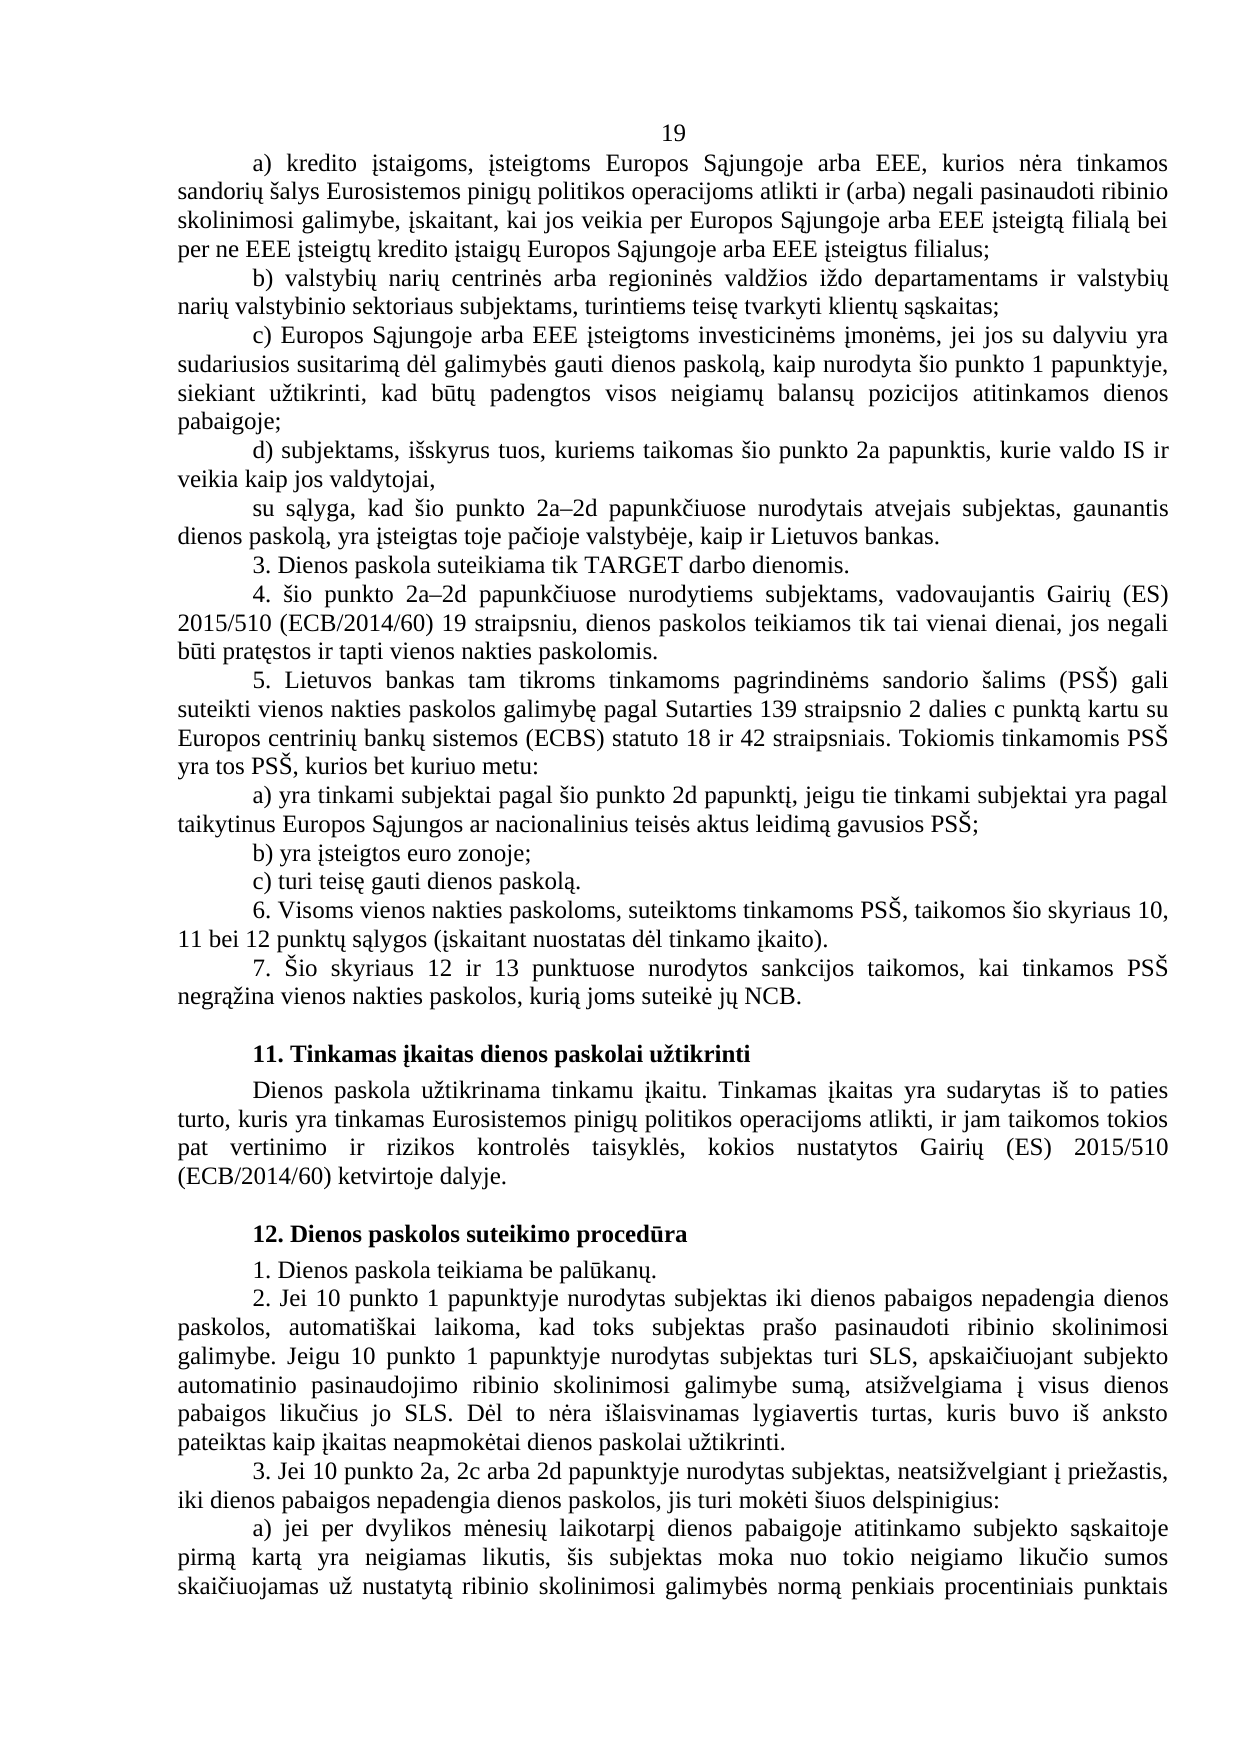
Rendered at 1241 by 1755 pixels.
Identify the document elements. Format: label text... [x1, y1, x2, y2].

text c) turi teisę gauti dienos paskolą. [177, 866, 1169, 895]
text a) kredito įstaigoms, įsteigtoms Europos Sąjungoje arba EEE, kurios nėra tinkamos sandorių šalys Eurosistemos pinigų politikos operacijoms atlikti ir (arba) negali pasinaudoti ribinio skolinimosi galimybe, įskaitant, kai jos veikia per Europos Sąjungoje arba EEE įsteigtą filialą bei per ne EEE įsteigtų kredito įstaigų Europos Sąjungoje arba EEE įsteigtus filialus; [177, 148, 1169, 263]
text a) yra tinkami subjektai pagal šio punkto 2d papunktį, jeigu tie tinkami subjektai yra pagal taikytinus Europos Sąjungos ar nacionalinius teisės aktus leidimą gavusios PSŠ; [177, 780, 1169, 838]
text a) jei per dvylikos mėnesių laikotarpį dienos pabaigoje atitinkamo subjekto sąskaitoje pirmą kartą yra neigiamas likutis, šis subjektas moka nuo tokio neigiamo likučio sumos skaičiuojamas už nustatytą ribinio skolinimosi galimybės normą penkiais procentiniais punktais [177, 1513, 1169, 1600]
text c) Europos Sąjungoje arba EEE įsteigtoms investicinėms įmonėms, jei jos su dalyviu yra sudariusios susitarimą dėl galimybės gauti dienos paskolą, kaip nurodyta šio punkto 1 papunktyje, siekiant užtikrinti, kad būtų padengtos visos neigiamų balansų pozicijos atitinkamos dienos pabaigoje; [177, 320, 1169, 435]
text d) subjektams, išskyrus tuos, kuriems taikomas šio punkto 2a papunktis, kurie valdo IS ir veikia kaip jos valdytojai, [177, 435, 1169, 493]
text 11. Tinkamas įkaitas dienos paskolai užtikrinti [177, 1039, 1169, 1068]
text su sąlyga, kad šio punkto 2a–2d papunkčiuose nurodytais atvejais subjektas, gaunantis dienos paskolą, yra įsteigtas toje pačioje valstybėje, kaip ir Lietuvos bankas. [177, 493, 1169, 550]
text 7. Šio skyriaus 12 ir 13 punktuose nurodytos sankcijos taikomos, kai tinkamos PSŠ negrąžina vienos nakties paskolos, kurią joms suteikė jų NCB. [177, 953, 1169, 1010]
text 2. Jei 10 punkto 1 papunktyje nurodytas subjektas iki dienos pabaigos nepadengia dienos paskolos, automatiškai laikoma, kad toks subjektas prašo pasinaudoti ribinio skolinimosi galimybe. Jeigu 10 punkto 1 papunktyje nurodytas subjektas turi SLS, apskaičiuojant subjekto automatinio pasinaudojimo ribinio skolinimosi galimybe sumą, atsižvelgiama į visus dienos pabaigos likučius jo SLS. Dėl to nėra išlaisvinamas lygiavertis turtas, kuris buvo iš anksto pateiktas kaip įkaitas neapmokėtai dienos paskolai užtikrinti. [177, 1283, 1169, 1456]
text 3. Dienos paskola suteikiama tik TARGET darbo dienomis. [177, 550, 1169, 579]
text 6. Visoms vienos nakties paskoloms, suteiktoms tinkamoms PSŠ, taikomos šio skyriaus 10, 11 bei 12 punktų sąlygos (įskaitant nuostatas dėl tinkamo įkaito). [177, 895, 1169, 953]
text 4. šio punkto 2a–2d papunkčiuose nurodytiems subjektams, vadovaujantis Gairių (ES) 2015/510 (ECB/2014/60) 19 straipsniu, dienos paskolos teikiamos tik tai vienai dienai, jos negali būti pratęstos ir tapti vienos nakties paskolomis. [177, 579, 1169, 665]
text b) valstybių narių centrinės arba regioninės valdžios iždo departamentams ir valstybių narių valstybinio sektoriaus subjektams, turintiems teisę tvarkyti klientų sąskaitas; [177, 263, 1169, 320]
text Dienos paskola užtikrinama tinkamu įkaitu. Tinkamas įkaitas yra sudarytas iš to paties turto, kuris yra tinkamas Eurosistemos pinigų politikos operacijoms atlikti, ir jam taikomos tokios pat vertinimo ir rizikos kontrolės taisyklės, kokios nustatytos Gairių (ES) 2015/510 (ECB/2014/60) ketvirtoje dalyje. [177, 1075, 1169, 1190]
text 3. Jei 10 punkto 2a, 2c arba 2d papunktyje nurodytas subjektas, neatsižvelgiant į priežastis, iki dienos pabaigos nepadengia dienos paskolos, jis turi mokėti šiuos delspinigius: [177, 1456, 1169, 1513]
text 1. Dienos paskola teikiama be palūkanų. [177, 1255, 1169, 1283]
text 5. Lietuvos bankas tam tikroms tinkamoms pagrindinėms sandorio šalims (PSŠ) gali suteikti vienos nakties paskolos galimybę pagal Sutarties 139 straipsnio 2 dalies c punktą kartu su Europos centrinių bankų sistemos (ECBS) statuto 18 ir 42 straipsniais. Tokiomis tinkamomis PSŠ yra tos PSŠ, kurios bet kuriuo metu: [177, 665, 1169, 780]
text 12. Dienos paskolos suteikimo procedūra [177, 1219, 1169, 1247]
text b) yra įsteigtos euro zonoje; [177, 838, 1169, 866]
